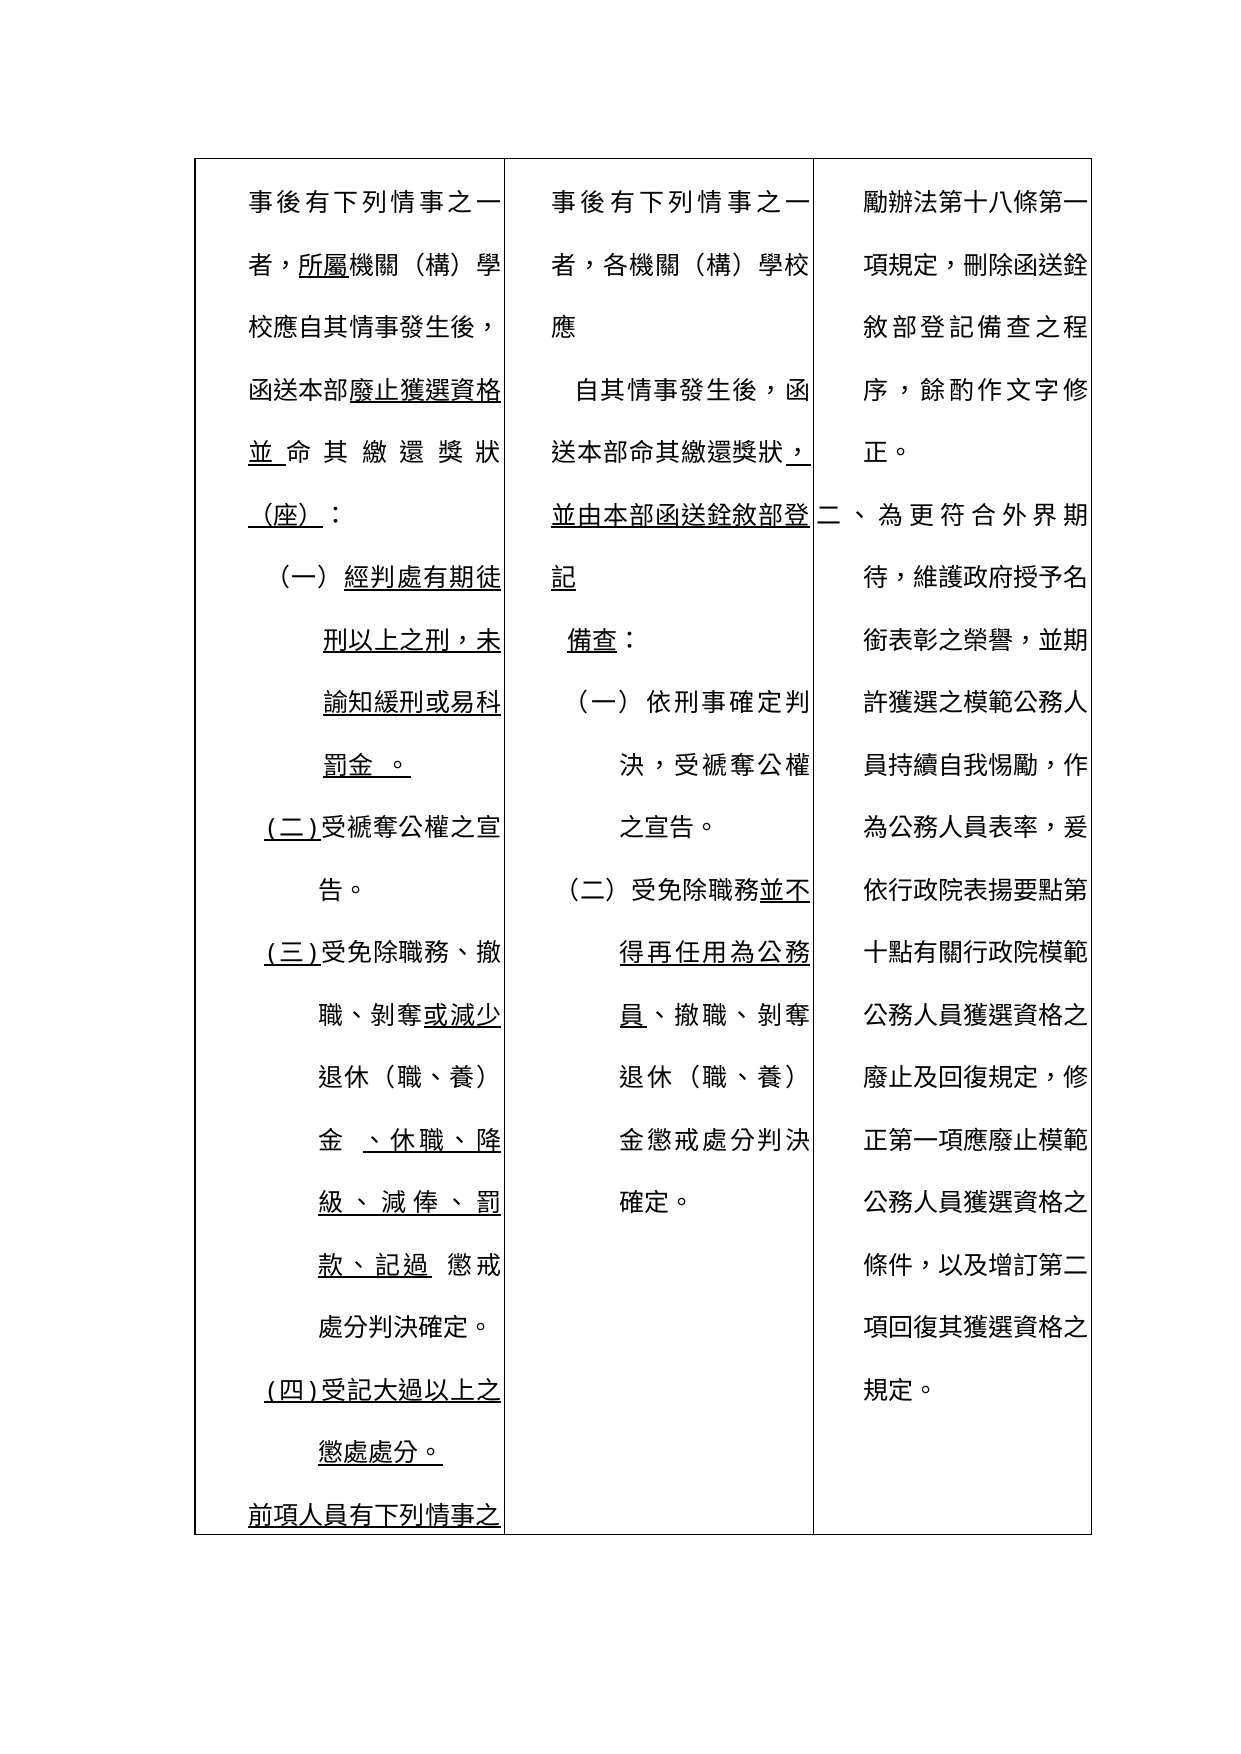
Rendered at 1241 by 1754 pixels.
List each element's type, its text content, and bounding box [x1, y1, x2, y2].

table_cell 勵辦法第十八條第一項規定，刪除函送銓敘部登記備查之程序，餘酌作文字修正。 二、為更符合外界期待，維護政府授予名銜表彰之榮譽，並期許獲選之模範公務人員持續自我惕勵，作為公務人員表率，爰依行政院表揚要點第十點有關行政院模範公務人員獲選資格之廢止及回復規定，修正第一項應廢止模範公務人員獲選資格之條件，以及增訂第二項回復其獲選資格之規定。 [814, 159, 1091, 1534]
table_cell 事後有下列情事之一者，各機關（構）學校應 自其情事發生後，函送本部命其繳還獎狀，並由本部函送銓敘部登記 備查： （一）依刑事確定判決，受褫奪公權之宣告。 （二）受免除職務並不得再任用為公務員、撤職、剝奪退休（職、養）金懲戒處分判決確定。 [505, 159, 813, 1534]
table_cell 事後有下列情事之一者，所屬機關（構）學校應自其情事發生後，函送本部廢止獲選資格並命其繳還獎狀（座）： （一）經判處有期徒刑以上之刑，未諭知緩刑或易科罰金 。 (二)受褫奪公權之宣告。 (三)受免除職務、撤職、剝奪或減少 退休（職、養）金 、休職、降級、減俸、罰款、記過 懲戒處分判決確定。 (四)受記大過以上之懲處處分。 前項人員有下列情事之 [196, 159, 504, 1534]
